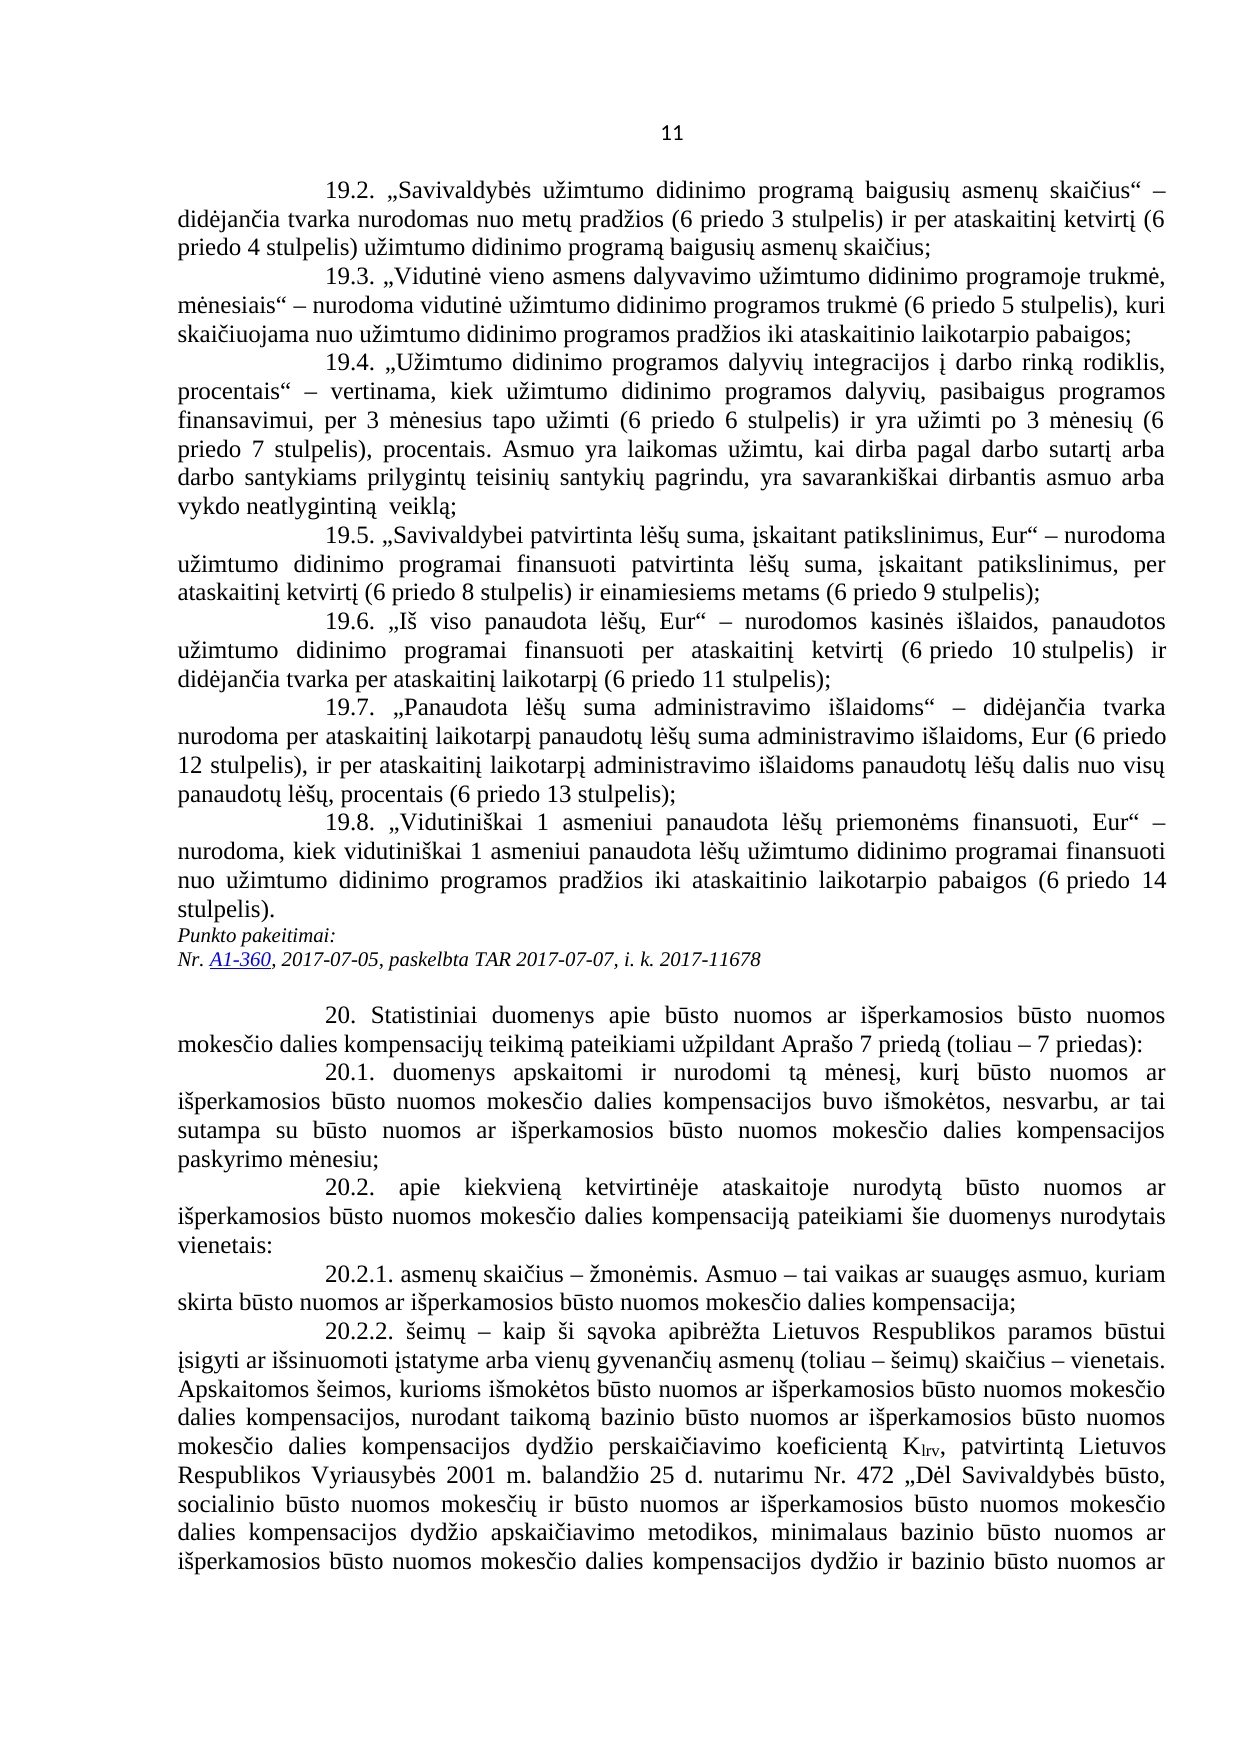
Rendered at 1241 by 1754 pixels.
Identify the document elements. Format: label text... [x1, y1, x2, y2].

text 20.2. apie kiekvieną ketvirtinėje ataskaitoje nurodytą būsto nuomos ar išperkamosios būsto nuomos mokesčio dalies kompensaciją pateikiami šie duomenys nurodytais vienetais: [177, 1172, 1166, 1259]
text 19.8. „Vidutiniškai 1 asmeniui panaudota lėšų priemonėms finansuoti, Eur“ – nurodoma, kiek vidutiniškai 1 asmeniui panaudota lėšų užimtumo didinimo programai finansuoti nuo užimtumo didinimo programos pradžios iki ataskaitinio laikotarpio pabaigos (6 priedo 14 stulpelis). [177, 807, 1166, 923]
text Nr. A1-360, 2017-07-05, paskelbta TAR 2017-07-07, i. k. 2017-11678 [177, 947, 1166, 971]
text 20. Statistiniai duomenys apie būsto nuomos ar išperkamosios būsto nuomos mokesčio dalies kompensacijų teikimą pateikiami užpildant Aprašo 7 priedą (toliau – 7 priedas): [177, 1000, 1166, 1057]
text 19.6. „Iš viso panaudota lėšų, Eur“ – nurodomos kasinės išlaidos, panaudotos užimtumo didinimo programai finansuoti per ataskaitinį ketvirtį (6 priedo 10 stulpelis) ir didėjančia tvarka per ataskaitinį laikotarpį (6 priedo 11 stulpelis); [177, 606, 1166, 692]
text 20.1. duomenys apskaitomi ir nurodomi tą mėnesį, kurį būsto nuomos ar išperkamosios būsto nuomos mokesčio dalies kompensacijos buvo išmokėtos, nesvarbu, ar tai sutampa su būsto nuomos ar išperkamosios būsto nuomos mokesčio dalies kompensacijos paskyrimo mėnesiu; [177, 1057, 1166, 1172]
text 19.5. „Savivaldybei patvirtinta lėšų suma, įskaitant patikslinimus, Eur“ – nurodoma užimtumo didinimo programai finansuoti patvirtinta lėšų suma, įskaitant patikslinimus, per ataskaitinį ketvirtį (6 priedo 8 stulpelis) ir einamiesiems metams (6 priedo 9 stulpelis); [177, 520, 1166, 606]
text 19.4. „Užimtumo didinimo programos dalyvių integracijos į darbo rinką rodiklis, procentais“ – vertinama, kiek užimtumo didinimo programos dalyvių, pasibaigus programos finansavimui, per 3 mėnesius tapo užimti (6 priedo 6 stulpelis) ir yra užimti po 3 mėnesių (6 priedo 7 stulpelis), procentais. Asmuo yra laikomas užimtu, kai dirba pagal darbo sutartį arba darbo santykiams prilygintų teisinių santykių pagrindu, yra savarankiškai dirbantis asmuo arba vykdo neatlygintiną veiklą; [177, 347, 1166, 520]
text 19.3. „Vidutinė vieno asmens dalyvavimo užimtumo didinimo programoje trukmė, mėnesiais“ – nurodoma vidutinė užimtumo didinimo programos trukmė (6 priedo 5 stulpelis), kuri skaičiuojama nuo užimtumo didinimo programos pradžios iki ataskaitinio laikotarpio pabaigos; [177, 261, 1166, 347]
text Punkto pakeitimai: [177, 923, 1166, 947]
text 20.2.1. asmenų skaičius – žmonėmis. Asmuo – tai vaikas ar suaugęs asmuo, kuriam skirta būsto nuomos ar išperkamosios būsto nuomos mokesčio dalies kompensacija; [177, 1259, 1166, 1316]
text 19.7. „Panaudota lėšų suma administravimo išlaidoms“ – didėjančia tvarka nurodoma per ataskaitinį laikotarpį panaudotų lėšų suma administravimo išlaidoms, Eur (6 priedo 12 stulpelis), ir per ataskaitinį laikotarpį administravimo išlaidoms panaudotų lėšų dalis nuo visų panaudotų lėšų, procentais (6 priedo 13 stulpelis); [177, 692, 1166, 807]
text 19.2. „Savivaldybės užimtumo didinimo programą baigusių asmenų skaičius“ – didėjančia tvarka nurodomas nuo metų pradžios (6 priedo 3 stulpelis) ir per ataskaitinį ketvirtį (6 priedo 4 stulpelis) užimtumo didinimo programą baigusių asmenų skaičius; [177, 175, 1166, 261]
text 20.2.2. šeimų – kaip ši sąvoka apibrėžta Lietuvos Respublikos paramos būstui įsigyti ar išsinuomoti įstatyme arba vienų gyvenančių asmenų (toliau – šeimų) skaičius – vienetais. Apskaitomos šeimos, kurioms išmokėtos būsto nuomos ar išperkamosios būsto nuomos mokesčio dalies kompensacijos, nurodant taikomą bazinio būsto nuomos ar išperkamosios būsto nuomos mokesčio dalies kompensacijos dydžio perskaičiavimo koeficientą Klrv, patvirtintą Lietuvos Respublikos Vyriausybės 2001 m. balandžio 25 d. nutarimu Nr. 472 „Dėl Savivaldybės būsto, socialinio būsto nuomos mokesčių ir būsto nuomos ar išperkamosios būsto nuomos mokesčio dalies kompensacijos dydžio apskaičiavimo metodikos, minimalaus bazinio būsto nuomos ar išperkamosios būsto nuomos mokesčio dalies kompensacijos dydžio ir bazinio būsto nuomos ar [177, 1316, 1166, 1575]
